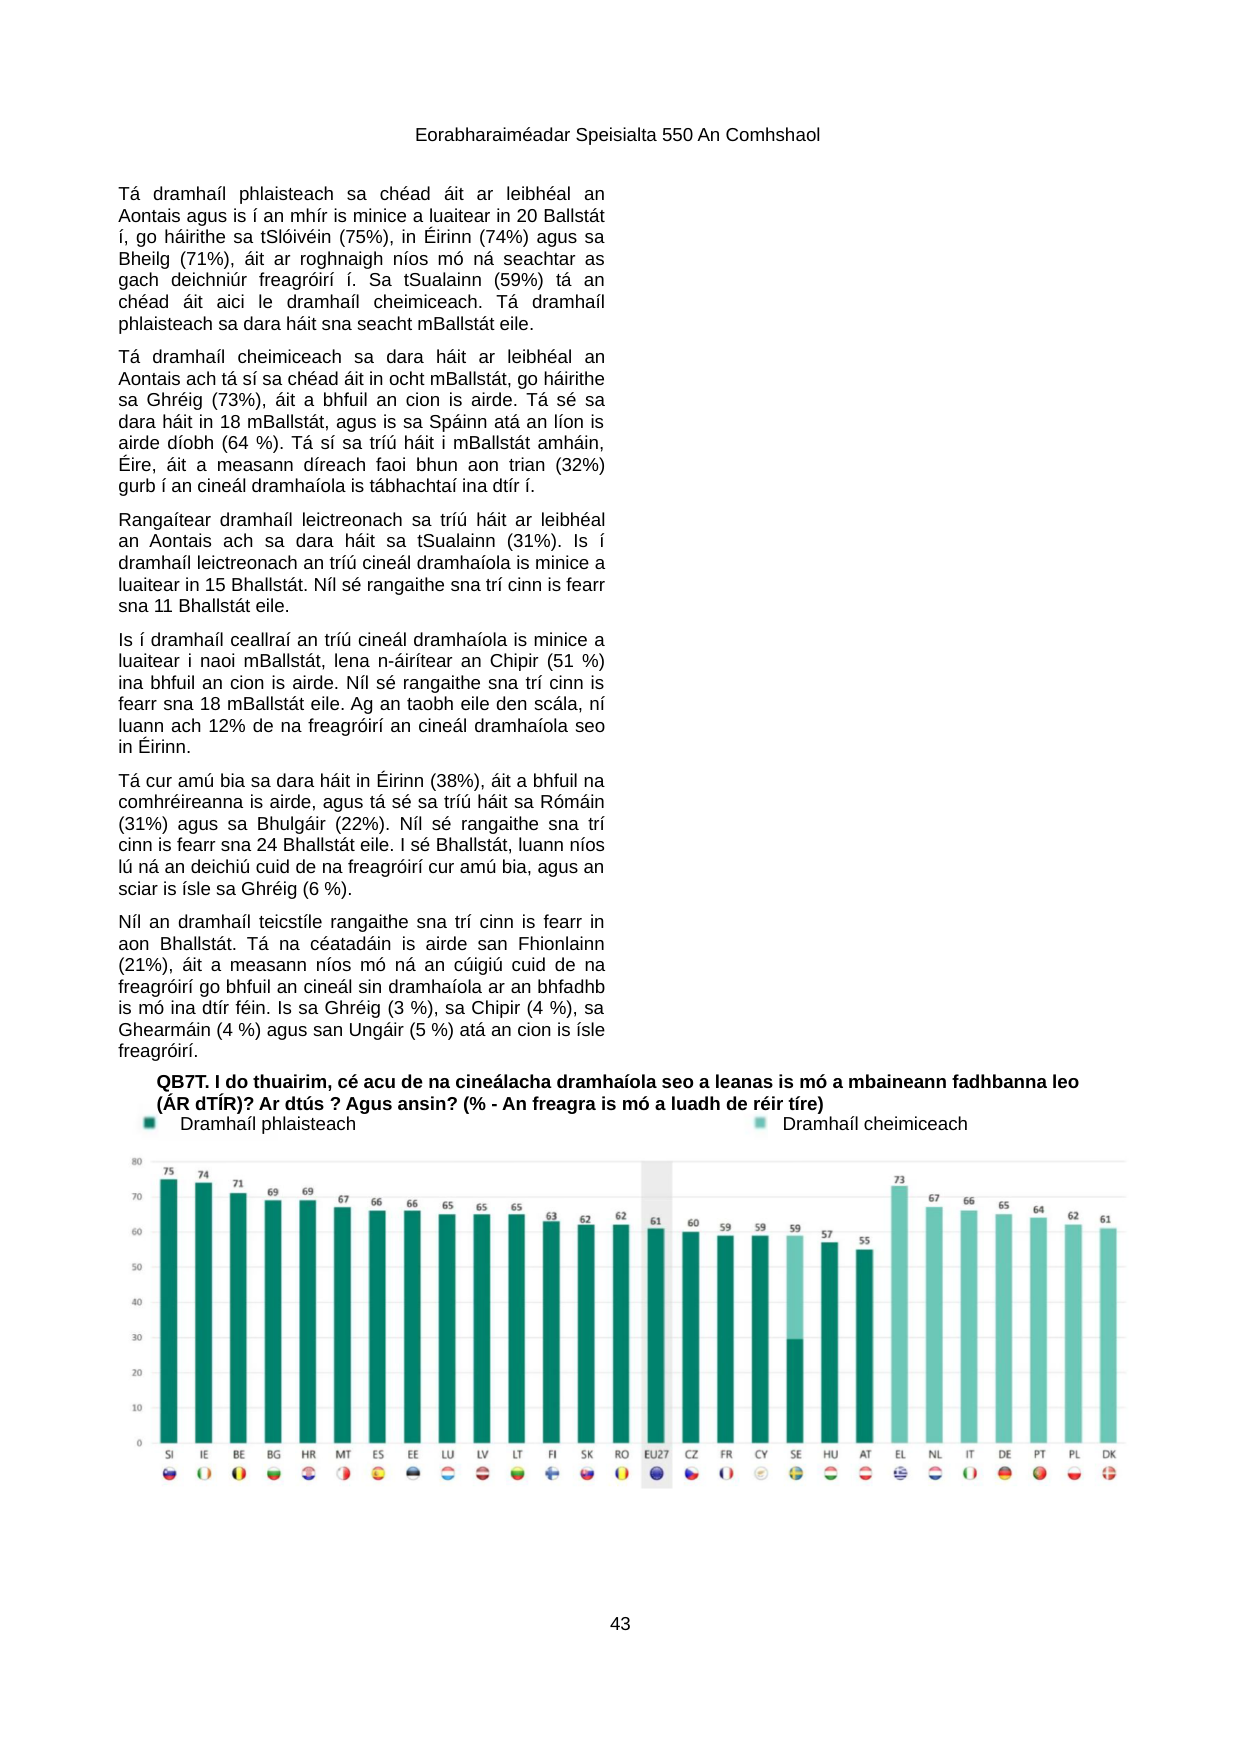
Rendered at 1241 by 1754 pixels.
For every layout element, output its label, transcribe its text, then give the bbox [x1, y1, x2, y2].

text Níl an dramhaíl teicstíle rangaithe sna trí cinn is fearr in aon Bhallstát. Tá na céatadáin is airde san Fhionlainn (21%), áit a measann níos mó ná an cúigiú cuid de na freagróirí go bhfuil an cineál sin dramhaíola ar an bhfadhb is mó ina dtír féin. Is sa Ghréig (3 %), sa Chipir (4 %), sa Ghearmáin (4 %) agus san Ungáir (5 %) atá an cion is ísle freagróirí. [118, 911, 605, 1062]
text Rangaítear dramhaíl leictreonach sa tríú háit ar leibhéal an Aontais ach sa dara háit sa tSualainn (31%). Is í dramhaíl leictreonach an tríú cineál dramhaíola is minice a luaitear in 15 Bhallstát. Níl sé rangaithe sna trí cinn is fearr sna 11 Bhallstát eile. [118, 509, 605, 616]
text Tá dramhaíl phlaisteach sa chéad áit ar leibhéal an Aontais agus is í an mhír is minice a luaitear in 20 Ballstát í, go háirithe sa tSlóivéin (75%), in Éirinn (74%) agus sa Bheilg (71%), áit ar roghnaigh níos mó ná seachtar as gach deichniúr freagróirí í. Sa tSualainn (59%) tá an chéad áit aici le dramhaíl cheimiceach. Tá dramhaíl phlaisteach sa dara háit sna seacht mBallstát eile. [118, 183, 605, 334]
text Is í dramhaíl ceallraí an tríú cineál dramhaíola is minice a luaitear i naoi mBallstát, lena n-áirítear an Chipir (51 %) ina bhfuil an cion is airde. Níl sé rangaithe sna trí cinn is fearr sna 18 mBallstát eile. Ag an taobh eile den scála, ní luann ach 12% de na freagróirí an cineál dramhaíola seo in Éirinn. [118, 628, 605, 758]
text Tá dramhaíl cheimiceach sa dara háit ar leibhéal an Aontais ach tá sí sa chéad áit in ocht mBallstát, go háirithe sa Ghréig (73%), áit a bhfuil an cion is airde. Tá sé sa dara háit in 18 mBallstát, agus is sa Spáinn atá an líon is airde díobh (64 %). Tá sí sa tríú háit i mBallstát amháin, Éire, áit a measann díreach faoi bhun aon trian (32%) gurb í an cineál dramhaíola is tábhachtaí ina dtír í. [118, 346, 605, 497]
text Tá cur amú bia sa dara háit in Éirinn (38%), áit a bhfuil na comhréireanna is airde, agus tá sé sa tríú háit sa Rómáin (31%) agus sa Bhulgáir (22%). Níl sé rangaithe sna trí cinn is fearr sna 24 Bhallstát eile. I sé Bhallstát, luann níos lú ná an deichiú cuid de na freagróirí cur amú bia, agus an sciar is ísle sa Ghréig (6 %). [118, 769, 605, 899]
picture [118, 1099, 1133, 1489]
